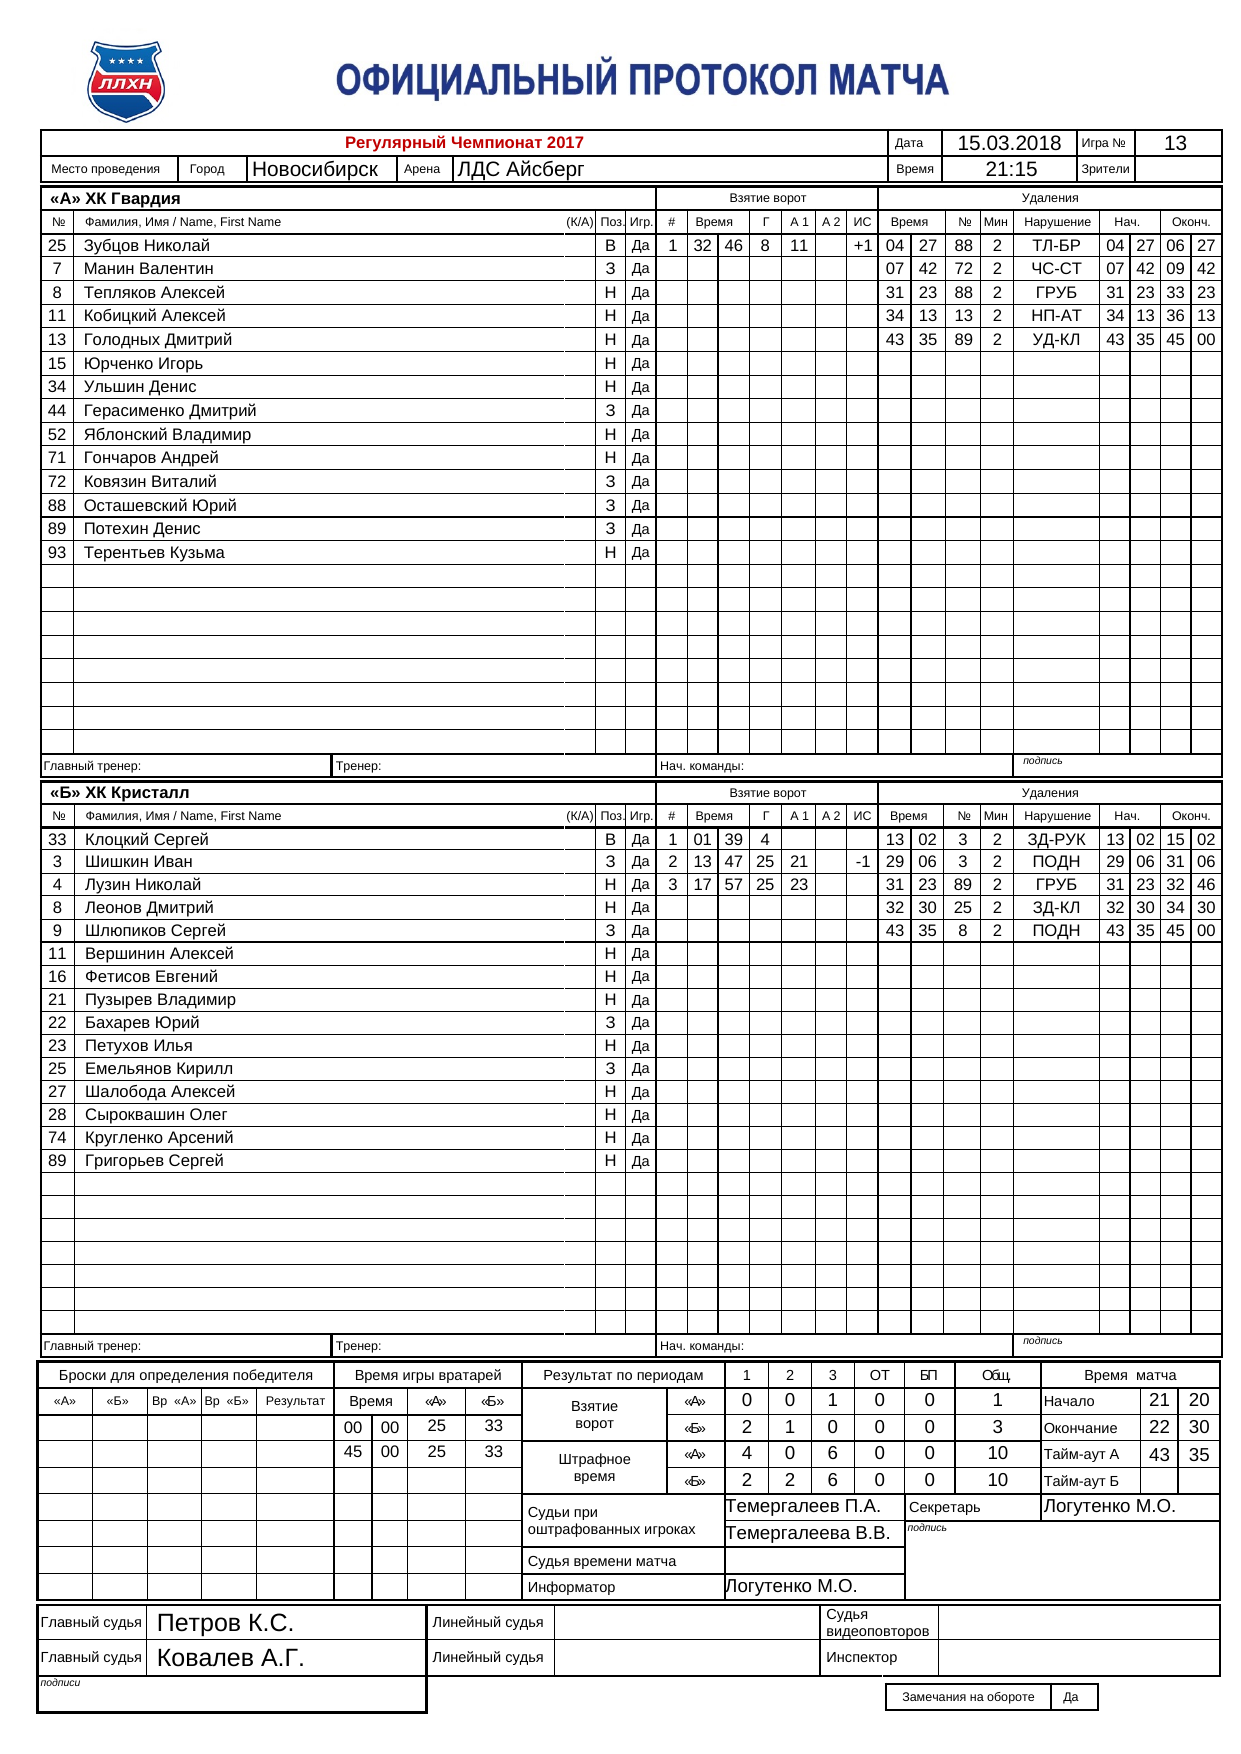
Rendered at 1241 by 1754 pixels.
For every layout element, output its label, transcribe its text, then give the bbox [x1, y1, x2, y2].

table_cell [565, 446, 595, 469]
table_cell [944, 1058, 980, 1079]
table_cell [1131, 541, 1160, 564]
table_cell [816, 683, 846, 706]
table_cell 1 [657, 235, 687, 256]
table_cell 0 [905, 1442, 954, 1467]
table_cell [750, 920, 781, 941]
table_cell З [596, 518, 625, 540]
table_cell [565, 541, 595, 564]
table_cell [944, 1219, 980, 1241]
table_cell Юрченко Игорь [74, 352, 564, 374]
table_cell [912, 541, 945, 564]
table_cell [688, 541, 717, 564]
table_cell [1100, 966, 1129, 987]
table_cell [912, 636, 945, 658]
table_cell 2 [981, 235, 1013, 256]
table_cell 21 [42, 989, 74, 1011]
table_cell [782, 423, 815, 445]
table_cell Да [626, 943, 655, 964]
table_cell [879, 541, 910, 564]
table_cell [657, 1265, 687, 1287]
table_cell [1100, 565, 1129, 587]
table_cell [74, 683, 564, 706]
table_cell [816, 1150, 846, 1172]
table_cell [1014, 1265, 1099, 1287]
table_cell [782, 1265, 815, 1287]
table_cell [257, 1547, 333, 1573]
table_cell [912, 683, 945, 706]
table_cell [981, 1219, 1013, 1241]
table_cell ИС [847, 211, 877, 233]
table_cell [688, 423, 717, 445]
table_cell 25 [750, 850, 781, 872]
table_cell [626, 683, 655, 706]
table_cell [912, 446, 945, 469]
table_cell 1 [956, 1389, 1040, 1413]
table_cell Начало [1042, 1389, 1140, 1413]
table_cell [782, 612, 815, 634]
table_cell [1161, 943, 1190, 964]
table_cell Поз. [596, 805, 625, 826]
table_cell Петров К.С. [147, 1606, 425, 1639]
table_cell [981, 1288, 1013, 1310]
table_cell [750, 966, 781, 987]
table_cell [847, 1012, 877, 1033]
table_cell [1100, 1081, 1129, 1103]
table_cell [75, 1196, 564, 1218]
table_cell [782, 1127, 815, 1149]
table_cell [912, 707, 945, 729]
table_cell [1100, 1196, 1129, 1218]
table_cell [946, 565, 980, 587]
table_header 1 [726, 1363, 768, 1387]
table_cell [750, 352, 781, 374]
table_cell [847, 1104, 877, 1126]
table_cell [879, 1081, 910, 1103]
table_cell [565, 1081, 595, 1103]
table_cell Город [179, 157, 246, 181]
table_cell 46 [719, 235, 749, 256]
table_cell [626, 1265, 655, 1287]
table_cell [1014, 989, 1099, 1011]
table_cell [74, 659, 564, 682]
table_cell [1192, 1035, 1221, 1057]
table_cell [657, 494, 687, 516]
table_cell [782, 1311, 815, 1333]
table_cell [847, 446, 877, 469]
table_cell [719, 683, 749, 706]
table_cell [42, 1196, 74, 1218]
table_cell [42, 730, 73, 753]
table_cell [688, 1058, 717, 1079]
table_cell [879, 399, 910, 422]
table_cell [1161, 1035, 1190, 1057]
table_cell [1014, 1058, 1099, 1079]
table_cell 27 [1192, 235, 1221, 256]
table_cell [1161, 446, 1190, 469]
table_cell [688, 1012, 717, 1033]
table_cell [816, 612, 846, 634]
table_cell [565, 1173, 595, 1195]
table_cell [1131, 518, 1160, 540]
table_cell [912, 1288, 943, 1310]
table_cell [688, 659, 717, 682]
table_cell [1014, 636, 1099, 658]
table_cell [202, 1441, 256, 1467]
table_cell [816, 1219, 846, 1241]
table_cell [1161, 588, 1190, 611]
table_cell 3 [956, 1415, 1040, 1440]
table_cell [1100, 1265, 1129, 1287]
table_cell [719, 352, 749, 374]
table_cell 11 [42, 943, 74, 964]
table_cell Время [879, 211, 945, 233]
table_cell [847, 707, 877, 729]
table_cell Время [688, 805, 749, 826]
table_cell [1131, 1150, 1160, 1172]
table_cell [688, 305, 717, 327]
table_header Броски для определения победителя [39, 1363, 333, 1387]
table_cell [750, 612, 781, 634]
table_cell Окончание [1042, 1415, 1140, 1440]
table_cell [1100, 659, 1129, 682]
table_cell Гончаров Андрей [74, 446, 564, 469]
table_cell подпись [906, 1522, 1219, 1599]
table_cell [657, 1035, 687, 1057]
table_cell [782, 470, 815, 493]
table_cell [816, 943, 846, 964]
table_cell [1161, 494, 1190, 516]
table_cell [1131, 446, 1160, 469]
table_cell 07 [1100, 257, 1129, 280]
table_cell [688, 612, 717, 634]
table_cell [565, 470, 595, 493]
table_cell [657, 1311, 687, 1333]
table_cell [719, 328, 749, 351]
table_cell [565, 305, 595, 327]
table_cell [1014, 565, 1099, 587]
table_cell [688, 636, 717, 658]
table_cell [1192, 683, 1221, 706]
table_cell [1100, 683, 1129, 706]
table_cell [565, 1150, 595, 1172]
table_cell [782, 683, 815, 706]
table_cell [939, 1640, 1219, 1675]
table_cell [946, 518, 980, 540]
table_cell [39, 1416, 92, 1440]
table_cell [93, 1521, 147, 1546]
table_cell [879, 659, 910, 682]
table_cell Линейный судья [428, 1640, 554, 1675]
table_cell [816, 518, 846, 540]
table_cell [912, 470, 945, 493]
table_cell З [596, 399, 625, 422]
table_cell Клоцкий Сергей [75, 829, 564, 849]
table_cell [565, 989, 595, 1011]
table_cell [816, 850, 846, 872]
table_cell [688, 1081, 717, 1103]
table_cell [626, 1196, 655, 1218]
table_cell [688, 1288, 717, 1310]
table_header 3 [812, 1363, 854, 1387]
table_cell Фамилия, Имя / Name, First Name [75, 805, 565, 826]
table_cell [42, 565, 73, 587]
table_cell Нач. команды: [657, 755, 1012, 776]
table_cell ЛДС Айсберг [454, 157, 887, 181]
table_cell [719, 1035, 749, 1057]
table_cell [879, 730, 910, 753]
table_cell З [596, 920, 625, 941]
table_cell ЗД-КЛ [1014, 896, 1099, 918]
table_cell [847, 1288, 877, 1310]
table_cell [782, 1058, 815, 1079]
table_cell [1100, 707, 1129, 729]
table_cell Нарушение [1014, 211, 1099, 233]
table_cell [719, 494, 749, 516]
table_cell [688, 989, 717, 1011]
table_cell [688, 1219, 717, 1241]
table_cell [816, 376, 846, 398]
table_cell [565, 1058, 595, 1079]
table_header Результат по периодам [523, 1363, 724, 1387]
table_cell [1161, 1012, 1190, 1033]
table_cell Зубцов Николай [74, 235, 564, 256]
table_cell [1161, 707, 1190, 729]
table_cell [719, 565, 749, 587]
table_cell [816, 730, 846, 753]
table_cell # [657, 805, 687, 826]
table_cell [782, 588, 815, 611]
table_cell [1161, 636, 1190, 658]
table_cell [912, 1196, 943, 1218]
table_cell 2 [981, 305, 1013, 327]
table_cell [912, 423, 945, 445]
table_cell Н [596, 1127, 625, 1149]
table_cell [981, 399, 1013, 422]
table_cell З [596, 850, 625, 872]
table_cell [782, 989, 815, 1011]
table_cell [373, 1468, 407, 1493]
table_cell [42, 1265, 74, 1287]
table_cell Да [626, 1012, 655, 1033]
table_cell 52 [42, 423, 73, 445]
table_cell Место проведения [42, 157, 177, 181]
table_cell [1192, 376, 1221, 398]
table_header Взятие ворот [657, 188, 877, 209]
table_cell [879, 707, 910, 729]
table_cell «А» [668, 1389, 724, 1413]
table_cell [879, 376, 910, 398]
table_cell 31 [879, 874, 910, 895]
table_cell [657, 1058, 687, 1079]
table_cell [782, 352, 815, 374]
table_cell [93, 1416, 147, 1440]
table_cell Штрафное время [523, 1442, 666, 1493]
table_cell [946, 707, 980, 729]
table_cell Нарушение [1014, 805, 1099, 826]
table_cell [1161, 612, 1190, 634]
table_cell [981, 1081, 1013, 1103]
table_cell Поз. [596, 211, 625, 233]
table_cell [688, 470, 717, 493]
table_cell [1100, 1035, 1129, 1057]
table_cell 4 [750, 829, 781, 849]
table_header ОТ [855, 1363, 904, 1387]
table_cell [688, 1127, 717, 1149]
table_cell А 2 [816, 211, 846, 233]
table_cell [750, 1219, 781, 1241]
table_cell [782, 1012, 815, 1033]
table_cell 88 [946, 281, 980, 303]
table_cell [719, 1058, 749, 1079]
table_cell [1131, 1173, 1160, 1195]
table_cell [565, 659, 595, 682]
table_cell Тренер: [333, 755, 655, 776]
table_cell [879, 1035, 910, 1057]
table_cell Мин [981, 805, 1013, 826]
table_cell 35 [912, 920, 943, 941]
table_cell [657, 1219, 687, 1241]
table_cell [428, 1677, 882, 1711]
table_cell [847, 518, 877, 540]
table_cell Тепляков Алексей [74, 281, 564, 303]
table_cell [1192, 730, 1221, 753]
table_cell [688, 920, 717, 941]
table_cell 72 [946, 257, 980, 280]
table_cell [1192, 1150, 1221, 1172]
table_cell ГРУБ [1014, 281, 1099, 303]
table_cell (К/А) [565, 805, 595, 826]
table_cell [657, 470, 687, 493]
table_cell [939, 1606, 1219, 1639]
table_cell [912, 376, 945, 398]
table_cell 2 [981, 328, 1013, 351]
table_cell [373, 1521, 407, 1546]
table_cell 13 [912, 305, 945, 327]
table_cell [565, 1265, 595, 1287]
table_cell 06 [1192, 850, 1221, 872]
table_cell [944, 989, 980, 1011]
table_cell Бахарев Юрий [75, 1012, 564, 1033]
table_cell [42, 612, 73, 634]
table_cell Н [596, 305, 625, 327]
table_cell 8 [944, 920, 980, 941]
table_cell Да [626, 281, 655, 303]
table_cell [1014, 612, 1099, 634]
table_cell [1161, 989, 1190, 1011]
table_cell 32 [688, 235, 717, 256]
table_cell [944, 966, 980, 987]
table_cell [657, 281, 687, 303]
table_cell [657, 1081, 687, 1103]
table_cell 27 [1131, 235, 1160, 256]
table_cell [719, 518, 749, 540]
table_cell Секретарь [906, 1495, 1040, 1520]
table_cell [912, 1104, 943, 1126]
table_cell Фетисов Евгений [75, 966, 564, 987]
table_cell 21 [782, 850, 815, 872]
table_cell 00 [335, 1416, 371, 1440]
table_cell [719, 707, 749, 729]
table_cell [688, 399, 717, 422]
table_cell 15 [42, 352, 73, 374]
table_cell [148, 1547, 201, 1573]
table_cell 47 [719, 850, 749, 872]
table_cell [93, 1468, 147, 1493]
table_cell [816, 565, 846, 587]
table_cell [1131, 1012, 1160, 1033]
table_cell [1014, 943, 1099, 964]
table_cell [688, 896, 717, 918]
table_cell Терентьев Кузьма [74, 541, 564, 564]
table_cell [373, 1494, 407, 1520]
table_cell Да [626, 305, 655, 327]
table_cell Н [596, 376, 625, 398]
table_cell [946, 494, 980, 516]
table_cell 88 [42, 494, 73, 516]
table_cell -1 [847, 850, 877, 872]
table_cell [1192, 659, 1221, 682]
table_cell [879, 1104, 910, 1126]
table_cell [879, 588, 910, 611]
table_cell [688, 257, 717, 280]
table_cell 13 [879, 829, 910, 849]
table_cell [565, 850, 595, 872]
table_cell [1131, 1035, 1160, 1057]
table_cell Да [626, 518, 655, 540]
table_cell 02 [1192, 829, 1221, 849]
table_cell 21 [1141, 1389, 1177, 1413]
table_cell 22 [1141, 1415, 1177, 1440]
table_cell 88 [946, 235, 980, 256]
table_cell [148, 1416, 201, 1440]
table_cell [719, 966, 749, 987]
table_cell [719, 1081, 749, 1103]
table_cell [879, 683, 910, 706]
table_cell [816, 1058, 846, 1079]
table_cell [39, 1494, 92, 1520]
table_cell [1192, 399, 1221, 422]
table_cell [466, 1468, 521, 1493]
table_cell [596, 707, 625, 729]
table_cell [1192, 636, 1221, 658]
table_cell [847, 470, 877, 493]
table_cell Н [596, 1081, 625, 1103]
table_cell [1161, 683, 1190, 706]
table_cell [816, 257, 846, 280]
table_cell Логутенко М.О. [1042, 1495, 1219, 1520]
table_cell [657, 1127, 687, 1149]
table_cell [1100, 1150, 1129, 1172]
table_cell [565, 1242, 595, 1264]
table_cell [981, 1196, 1013, 1218]
table_cell 06 [1161, 235, 1190, 256]
table_cell [883, 1677, 1220, 1681]
table_cell 25 [42, 235, 73, 256]
table_cell [782, 730, 815, 753]
table_cell [596, 1265, 625, 1287]
table_cell [42, 683, 73, 706]
table_cell 23 [1192, 281, 1221, 303]
table_cell 0 [812, 1415, 854, 1440]
table_cell Оконч. [1161, 805, 1221, 826]
table_cell [1099, 1682, 1220, 1711]
table_cell Ульшин Денис [74, 376, 564, 398]
table_cell [750, 943, 781, 964]
table_cell [1014, 707, 1099, 729]
table_cell 23 [42, 1035, 74, 1057]
table_cell [1100, 636, 1129, 658]
table_cell [750, 565, 781, 587]
table_cell Главный тренер: [42, 755, 330, 776]
table_cell Да [626, 829, 655, 849]
table_cell [750, 1173, 781, 1195]
table_cell [847, 683, 877, 706]
table_header «Б» ХК Кристалл [42, 783, 655, 803]
table_cell [565, 874, 595, 895]
table_cell Время [889, 157, 941, 181]
table_cell [657, 943, 687, 964]
table_cell Н [596, 328, 625, 351]
table_cell [1192, 352, 1221, 374]
table_cell 8 [750, 235, 781, 256]
table_cell 13 [1131, 305, 1160, 327]
table_cell 89 [946, 328, 980, 351]
table_cell [1014, 1242, 1099, 1264]
table_cell [879, 1196, 910, 1218]
table_cell Да [626, 446, 655, 469]
table_cell [39, 1521, 92, 1546]
table_cell [981, 1173, 1013, 1195]
table_cell [1014, 1150, 1099, 1172]
table_cell [847, 989, 877, 1011]
table_cell Да [626, 470, 655, 493]
table_cell Вершинин Алексей [75, 943, 564, 964]
table_cell [912, 1035, 943, 1057]
table_cell [1131, 989, 1160, 1011]
table_cell [847, 829, 877, 849]
table_cell [1161, 1265, 1190, 1287]
table_cell [1161, 352, 1190, 374]
table_cell [466, 1547, 521, 1573]
table_cell [719, 1311, 749, 1333]
table_cell Да [626, 1081, 655, 1103]
table_cell [750, 470, 781, 493]
table_cell 16 [42, 966, 74, 987]
table_cell Да [626, 423, 655, 445]
table_cell Леонов Дмитрий [75, 896, 564, 918]
table_cell [1014, 1173, 1099, 1195]
table_cell [42, 1219, 74, 1241]
table_cell Да [626, 541, 655, 564]
table_cell № [42, 805, 74, 826]
table_cell 22 [42, 1012, 74, 1033]
table_cell 57 [719, 874, 749, 895]
table_cell [719, 257, 749, 280]
table_cell [944, 1081, 980, 1103]
table_cell 13 [688, 850, 717, 872]
table_cell [93, 1441, 147, 1467]
table_cell [719, 730, 749, 753]
table_cell [1100, 588, 1129, 611]
table_cell [466, 1574, 521, 1599]
table_cell [946, 541, 980, 564]
table_cell [719, 399, 749, 422]
table_cell [1192, 588, 1221, 611]
table_cell [75, 1242, 564, 1264]
table_cell [202, 1547, 256, 1573]
table_cell Нач. [1100, 211, 1160, 233]
table_cell [981, 966, 1013, 987]
table_cell [847, 896, 877, 918]
table_cell [719, 920, 749, 941]
table_cell 00 [373, 1416, 407, 1440]
table_cell [335, 1547, 371, 1573]
table_cell [1014, 446, 1099, 469]
table_cell [596, 636, 625, 658]
table_cell [782, 541, 815, 564]
table_cell [1014, 683, 1099, 706]
table_cell [335, 1521, 371, 1546]
table_cell [555, 1606, 819, 1639]
table_cell [847, 1081, 877, 1103]
table_cell [626, 1219, 655, 1241]
table_cell [750, 659, 781, 682]
table_cell [657, 1012, 687, 1033]
table_cell [657, 1173, 687, 1195]
table_cell [912, 399, 945, 422]
table_cell [657, 376, 687, 398]
table_cell [657, 1242, 687, 1264]
table_cell Манин Валентин [74, 257, 564, 280]
table_cell 35 [1179, 1441, 1219, 1467]
picture [5, 28, 1179, 129]
table_cell [1100, 399, 1129, 422]
table_cell [1161, 518, 1190, 540]
table_cell Г [750, 211, 781, 233]
table_cell [1100, 1104, 1129, 1126]
table_header Удаления [879, 783, 1221, 803]
table_cell Н [596, 1035, 625, 1057]
table_cell [944, 1012, 980, 1033]
table_cell [981, 1058, 1013, 1079]
table_cell [565, 281, 595, 303]
table_cell [719, 305, 749, 327]
table_cell [596, 683, 625, 706]
table_cell [750, 1035, 781, 1057]
table_cell [879, 1288, 910, 1310]
table_cell 30 [1179, 1415, 1219, 1440]
table_cell [1100, 352, 1129, 374]
table_cell [1014, 399, 1099, 422]
table_cell [1161, 1288, 1190, 1310]
table_cell 0 [905, 1415, 954, 1440]
table_cell [719, 1012, 749, 1033]
table_cell [657, 565, 687, 587]
table_cell 2 [726, 1468, 768, 1493]
table_cell 43 [1141, 1441, 1177, 1467]
table_cell [657, 730, 687, 753]
table_cell [1161, 1150, 1190, 1172]
table_cell Кругленко Арсений [75, 1127, 564, 1149]
table_cell [565, 257, 595, 280]
table_cell 30 [1131, 896, 1160, 918]
table_cell [981, 659, 1013, 682]
table_cell 45 [1161, 920, 1190, 941]
table_cell [657, 612, 687, 634]
table_cell [1192, 989, 1221, 1011]
table_cell [565, 896, 595, 918]
table_cell [1161, 1311, 1190, 1333]
table_cell 3 [944, 850, 980, 872]
table_cell НП-АТ [1014, 305, 1099, 327]
table_cell [847, 966, 877, 987]
table_cell [750, 423, 781, 445]
table_cell 13 [42, 328, 73, 351]
table_cell 29 [879, 850, 910, 872]
table_cell [1131, 1242, 1160, 1264]
table_cell [816, 588, 846, 611]
table_cell [847, 1219, 877, 1241]
table_cell [1014, 541, 1099, 564]
table_cell [946, 376, 980, 398]
table_cell [257, 1468, 333, 1493]
table_cell [879, 1012, 910, 1033]
table_header 2 [769, 1363, 811, 1387]
table_cell Время [688, 211, 749, 233]
table_cell [816, 707, 846, 729]
table_cell [1192, 423, 1221, 445]
table_cell [565, 612, 595, 634]
table_cell 89 [944, 874, 980, 895]
table_cell 74 [42, 1127, 74, 1149]
table_cell 34 [1100, 305, 1129, 327]
table_cell [1131, 1219, 1160, 1241]
table_cell [688, 565, 717, 587]
table_cell 2 [981, 874, 1013, 895]
table_cell Н [596, 446, 625, 469]
table_cell [1161, 423, 1190, 445]
table_cell Судья времени матча [523, 1548, 724, 1573]
table_cell [816, 966, 846, 987]
table_cell [1161, 730, 1190, 753]
table_cell 6 [812, 1468, 854, 1493]
table_cell [944, 1173, 980, 1195]
table_cell [1161, 1196, 1190, 1218]
table_cell [657, 446, 687, 469]
table_cell [688, 943, 717, 964]
table_cell [1131, 683, 1160, 706]
table_cell Главный судья [39, 1606, 146, 1639]
table_cell 8 [42, 281, 73, 303]
table_cell [1014, 494, 1099, 516]
table_cell [719, 541, 749, 564]
table_cell [946, 588, 980, 611]
table_cell [75, 1311, 564, 1333]
table_cell [1100, 1012, 1129, 1033]
table_cell [719, 1173, 749, 1195]
table_cell [688, 966, 717, 987]
table_cell [565, 636, 595, 658]
table_cell [782, 376, 815, 398]
table_cell [912, 966, 943, 987]
table_cell Н [596, 1150, 625, 1172]
table_cell 39 [719, 829, 749, 849]
table_cell Тайм-аут А [1042, 1441, 1140, 1467]
table_cell [719, 612, 749, 634]
table_cell 1 [812, 1389, 854, 1413]
table_cell [1192, 1219, 1221, 1241]
table_cell [596, 730, 625, 753]
table_cell 30 [1192, 896, 1221, 918]
table_cell Оконч. [1161, 211, 1221, 233]
table_cell 31 [879, 281, 910, 303]
table_cell [944, 1196, 980, 1218]
table_cell [946, 399, 980, 422]
table_cell [816, 1265, 846, 1287]
table_cell [565, 518, 595, 540]
table_header Дата [889, 131, 941, 155]
table_cell [257, 1574, 333, 1599]
table_cell # [657, 211, 687, 233]
table_cell [879, 1127, 910, 1149]
table_cell 35 [1131, 328, 1160, 351]
table_cell [1179, 1468, 1219, 1493]
table_cell [565, 1104, 595, 1126]
table_cell [1014, 1035, 1099, 1057]
table_cell [626, 707, 655, 729]
table_cell Инспектор [821, 1640, 938, 1675]
table_cell подпись [1014, 755, 1221, 776]
table_cell [688, 707, 717, 729]
table_cell [750, 494, 781, 516]
table_cell 33 [1161, 281, 1190, 303]
table_cell [816, 235, 846, 256]
table_cell [816, 541, 846, 564]
table_cell [1014, 730, 1099, 753]
table_cell [1192, 565, 1221, 587]
table_cell [1161, 1127, 1190, 1149]
table_cell Н [596, 423, 625, 445]
table_header Общ. [956, 1363, 1040, 1387]
table_cell 02 [912, 829, 943, 849]
table_cell [879, 966, 910, 987]
table_cell [782, 257, 815, 280]
table_cell [847, 257, 877, 280]
table_cell 21:15 [943, 157, 1076, 181]
table_cell 20 [1179, 1389, 1219, 1413]
table_cell [1100, 730, 1129, 753]
table_cell [1014, 1196, 1099, 1218]
table_cell [981, 470, 1013, 493]
table_cell [782, 1196, 815, 1218]
table_cell [1100, 1219, 1129, 1241]
table_cell А 1 [782, 211, 815, 233]
table_cell [912, 565, 945, 587]
table_cell 23 [782, 874, 815, 895]
table_cell [816, 1173, 846, 1195]
table_cell Ковязин Виталий [74, 470, 564, 493]
table_cell 25 [408, 1441, 465, 1467]
table_cell [750, 989, 781, 1011]
table_cell 36 [1161, 305, 1190, 327]
table_cell [879, 518, 910, 540]
table_cell [148, 1441, 201, 1467]
table_cell [39, 1441, 92, 1467]
table_cell «Б » [466, 1389, 521, 1413]
table_cell [1161, 541, 1190, 564]
table_cell 2 [657, 850, 687, 872]
table_cell [1192, 541, 1221, 564]
table_cell [148, 1494, 201, 1520]
table_cell 13 [1100, 829, 1129, 849]
table_cell Тренер: [333, 1335, 655, 1356]
table_cell Н [596, 352, 625, 374]
table_cell [719, 1196, 749, 1218]
table_cell [1131, 707, 1160, 729]
table_cell [657, 683, 687, 706]
table_cell [257, 1494, 333, 1520]
table_cell [847, 494, 877, 516]
table_cell [1192, 1012, 1221, 1033]
table_cell Да [626, 1058, 655, 1079]
table_cell 23 [912, 874, 943, 895]
table_cell [847, 541, 877, 564]
table_cell [1131, 636, 1160, 658]
table_cell [816, 989, 846, 1011]
table_cell 23 [912, 281, 945, 303]
table_cell [42, 1311, 74, 1333]
table_cell [1131, 1104, 1160, 1126]
table_cell 1 [769, 1415, 811, 1440]
table_cell 0 [855, 1389, 904, 1413]
table_cell 34 [1161, 896, 1190, 918]
table_cell [1131, 565, 1160, 587]
table_cell [1131, 470, 1160, 493]
table_cell [657, 328, 687, 351]
table_cell [816, 446, 846, 469]
table_cell Линейный судья [428, 1606, 554, 1639]
table_cell 25 [42, 1058, 74, 1079]
table_cell Шлюпиков Сергей [75, 920, 564, 941]
table_cell [688, 1150, 717, 1172]
table_cell Да [626, 235, 655, 256]
table_cell Информатор [523, 1575, 724, 1599]
table_cell [257, 1521, 333, 1546]
table_cell 31 [1161, 850, 1190, 872]
table_cell [912, 352, 945, 374]
table_cell [565, 730, 595, 753]
table_cell Темергалеев П.А. [726, 1495, 904, 1520]
table_cell [847, 328, 877, 351]
table_cell [782, 896, 815, 918]
table_cell [565, 235, 595, 256]
table_cell [981, 565, 1013, 587]
table_cell [1131, 659, 1160, 682]
table_cell [944, 1288, 980, 1310]
table_cell [981, 943, 1013, 964]
table_cell [596, 588, 625, 611]
table_cell [750, 305, 781, 327]
table_cell 31 [1100, 281, 1129, 303]
table_cell [1100, 518, 1129, 540]
table_cell [1014, 659, 1099, 682]
table_cell [1192, 1081, 1221, 1103]
table_cell [847, 943, 877, 964]
table_cell [816, 352, 846, 374]
table_cell [1192, 494, 1221, 516]
table_cell Н [596, 989, 625, 1011]
table_cell [782, 1035, 815, 1057]
table_cell 89 [42, 518, 73, 540]
table_header Удаления [879, 188, 1221, 209]
table_cell [42, 588, 73, 611]
table_cell ЗД-РУК [1014, 829, 1099, 849]
table_cell [688, 328, 717, 351]
table_cell [750, 376, 781, 398]
table_header Время игры вратарей [335, 1363, 521, 1387]
table_cell 11 [42, 305, 73, 327]
table_cell [944, 943, 980, 964]
table_cell Яблонский Владимир [74, 423, 564, 445]
table_cell [688, 1265, 717, 1287]
table_cell [782, 943, 815, 964]
table_cell [847, 1173, 877, 1195]
table_cell [42, 636, 73, 658]
table_cell [879, 1265, 910, 1287]
table_cell [1014, 1219, 1099, 1241]
table_cell [565, 1219, 595, 1241]
table_cell [719, 1242, 749, 1264]
table_cell Нач. [1100, 805, 1160, 826]
table_cell [1161, 1242, 1190, 1264]
table_cell Новосибирск [248, 157, 396, 181]
table_cell [946, 636, 980, 658]
table_cell [688, 352, 717, 374]
table_cell [565, 1035, 595, 1057]
table_cell [1014, 1288, 1099, 1310]
table_cell [1131, 612, 1160, 634]
table_cell «Б» [668, 1415, 724, 1440]
table_cell ПОДН [1014, 850, 1099, 872]
table_cell 02 [1131, 829, 1160, 849]
table_cell [981, 446, 1013, 469]
table_cell [42, 707, 73, 729]
table_cell Да [626, 1104, 655, 1126]
table_cell [565, 1127, 595, 1149]
table_cell [912, 1219, 943, 1241]
table_cell [981, 376, 1013, 398]
table_cell [1014, 376, 1099, 398]
table_cell [981, 494, 1013, 516]
table_cell [1131, 1081, 1160, 1103]
table_cell [257, 1441, 333, 1467]
table_cell [202, 1468, 256, 1493]
table_cell [688, 1242, 717, 1264]
table_cell [946, 470, 980, 493]
table_cell [626, 1242, 655, 1264]
table_cell [1100, 1288, 1129, 1310]
table_cell «Б» [668, 1468, 724, 1493]
table_cell [1192, 966, 1221, 987]
table_cell [1131, 399, 1160, 422]
table_cell [847, 423, 877, 445]
table_cell Герасименко Дмитрий [74, 399, 564, 422]
table_cell [565, 920, 595, 941]
table_cell [1161, 1219, 1190, 1241]
table_cell 2 [981, 850, 1013, 872]
table_cell Результат [257, 1389, 333, 1413]
table_cell 23 [1131, 874, 1160, 895]
table_cell [74, 565, 564, 587]
table_cell Шалобода Алексей [75, 1081, 564, 1103]
table_cell [657, 257, 687, 280]
table_cell [1100, 1127, 1129, 1149]
table_cell [912, 659, 945, 682]
table_cell 43 [1100, 920, 1129, 941]
table_cell [148, 1574, 201, 1599]
table_cell [816, 896, 846, 918]
table_cell [1100, 376, 1129, 398]
table_cell [1100, 423, 1129, 445]
table_header БП [905, 1363, 954, 1387]
table_cell [626, 565, 655, 587]
table_cell [879, 636, 910, 658]
table_header «А» ХК Гвардия [42, 188, 655, 209]
table_cell 07 [879, 257, 910, 280]
table_cell Главный тренер: [42, 1335, 330, 1356]
table_cell [847, 305, 877, 327]
table_cell 32 [1100, 896, 1129, 918]
table_cell [847, 281, 877, 303]
table_cell 25 [408, 1416, 465, 1440]
table_cell [782, 707, 815, 729]
table_cell [750, 1127, 781, 1149]
table_cell [782, 1219, 815, 1241]
table_cell [1131, 1265, 1160, 1287]
table_cell 10 [956, 1468, 1040, 1493]
table_cell Да [626, 896, 655, 918]
table_cell Да [626, 989, 655, 1011]
table_cell 25 [750, 874, 781, 895]
table_cell 2 [981, 896, 1013, 918]
table_cell 33 [42, 829, 74, 849]
table_cell [565, 352, 595, 374]
table_cell Да [626, 328, 655, 351]
table_cell [816, 1035, 846, 1057]
table_cell [39, 1468, 92, 1493]
table_cell [981, 352, 1013, 374]
table_cell 0 [769, 1442, 811, 1467]
table_cell [626, 730, 655, 753]
table_cell [1161, 1081, 1190, 1103]
table_cell [879, 1219, 910, 1241]
table_cell [626, 588, 655, 611]
table_cell Нач. команды: [657, 1335, 1012, 1356]
table_cell [816, 1127, 846, 1149]
table_cell [981, 1265, 1013, 1287]
table_cell 45 [1161, 328, 1190, 351]
table_cell 35 [912, 328, 945, 351]
table_cell [1100, 1058, 1129, 1079]
table_cell [657, 920, 687, 941]
table_cell [750, 588, 781, 611]
table_cell 28 [42, 1104, 74, 1126]
table_cell 44 [42, 399, 73, 422]
table_cell 09 [1161, 257, 1190, 280]
table_cell [946, 446, 980, 469]
table_cell [1100, 989, 1129, 1011]
table_cell Судья видеоповторов [821, 1606, 938, 1639]
table_cell [1192, 518, 1221, 540]
table_cell 0 [769, 1389, 811, 1413]
table_cell Да [626, 1127, 655, 1149]
table_cell [596, 1242, 625, 1264]
table_cell 15 [1161, 829, 1190, 849]
table_cell [719, 446, 749, 469]
table_cell [688, 1104, 717, 1126]
table_cell [1100, 541, 1129, 564]
table_cell Взятие ворот [523, 1389, 666, 1440]
table_cell [750, 399, 781, 422]
table_cell [596, 612, 625, 634]
table_cell [74, 612, 564, 634]
table_cell [565, 707, 595, 729]
table_cell [719, 281, 749, 303]
table_cell [408, 1521, 465, 1546]
table_cell [719, 470, 749, 493]
table_cell [816, 470, 846, 493]
table_cell 3 [657, 874, 687, 895]
table_cell ЧС-СТ [1014, 257, 1099, 280]
table_cell [981, 518, 1013, 540]
table_cell [944, 1127, 980, 1149]
table_cell [750, 896, 781, 918]
table_cell Н [596, 966, 625, 987]
table_cell Мин [981, 211, 1013, 233]
table_cell [1100, 1173, 1129, 1195]
table_cell [335, 1574, 371, 1599]
table_cell «А» [408, 1389, 465, 1413]
table_cell 06 [1131, 850, 1160, 872]
table_cell [750, 1242, 781, 1264]
table_cell [750, 1150, 781, 1172]
table_cell Время [879, 805, 943, 826]
table_cell [565, 1288, 595, 1310]
table_cell Да [626, 494, 655, 516]
table_cell Н [596, 874, 625, 895]
table_cell [688, 730, 717, 753]
table_cell Игр. [626, 211, 655, 233]
table_cell Да [626, 399, 655, 422]
table_cell А 1 [782, 805, 815, 826]
table_cell [202, 1494, 256, 1520]
table_cell 3 [42, 850, 74, 872]
table_cell [981, 1104, 1013, 1126]
table_cell [912, 612, 945, 634]
table_cell 43 [1100, 328, 1129, 351]
table_cell [408, 1574, 465, 1599]
table_cell Н [596, 281, 625, 303]
table_cell [944, 1104, 980, 1126]
table_cell [1131, 1127, 1160, 1149]
table_cell [981, 1127, 1013, 1149]
table_cell [946, 612, 980, 634]
table_cell З [596, 494, 625, 516]
table_header Регулярный Чемпионат 2017 [42, 131, 887, 155]
table_cell 33 [466, 1441, 521, 1467]
table_cell Шишкин Иван [75, 850, 564, 872]
table_cell [74, 730, 564, 753]
table_cell Да [626, 966, 655, 987]
table_cell [981, 1012, 1013, 1033]
table_cell [565, 1196, 595, 1218]
table_cell Зрители [1078, 157, 1134, 181]
table_cell [847, 352, 877, 374]
table_cell [1161, 966, 1190, 987]
table_cell [816, 636, 846, 658]
table_cell [596, 565, 625, 587]
table_cell 32 [879, 896, 910, 918]
table_cell [1131, 966, 1160, 987]
table_cell 4 [42, 874, 74, 895]
table_cell [879, 494, 910, 516]
table_cell [750, 730, 781, 753]
table_cell [912, 1081, 943, 1103]
table_cell подписи [39, 1677, 425, 1711]
table_cell В [596, 829, 625, 849]
table_cell [847, 1242, 877, 1264]
table_cell Темергалеева В.В. [726, 1521, 904, 1546]
table_cell 04 [879, 235, 910, 256]
table_cell [1192, 1242, 1221, 1264]
table_cell [750, 707, 781, 729]
table_cell [1014, 1104, 1099, 1126]
table_cell [981, 1035, 1013, 1057]
table_cell 27 [42, 1081, 74, 1103]
table_cell [946, 683, 980, 706]
table_cell [816, 1311, 846, 1333]
table_cell [148, 1468, 201, 1493]
table_cell [565, 565, 595, 587]
table_cell [726, 1548, 904, 1573]
table_cell [750, 281, 781, 303]
table_cell Да [626, 1035, 655, 1057]
table_cell [981, 707, 1013, 729]
table_cell [626, 1288, 655, 1310]
table_cell [688, 1035, 717, 1057]
table_cell [816, 399, 846, 422]
table_header Игра № [1078, 131, 1134, 155]
table_cell [596, 1219, 625, 1241]
table_cell 3 [944, 829, 980, 849]
table_header Замечания на обороте [887, 1685, 1050, 1709]
table_cell [657, 399, 687, 422]
table_cell [782, 659, 815, 682]
table_cell 2 [726, 1415, 768, 1440]
table_cell (К/А) [565, 211, 595, 233]
table_cell [847, 1265, 877, 1287]
table_cell [1161, 376, 1190, 398]
table_cell Сыроквашин Олег [75, 1104, 564, 1126]
table_cell 06 [912, 850, 943, 872]
table_cell Н [596, 896, 625, 918]
table_cell [148, 1521, 201, 1546]
table_cell [847, 612, 877, 634]
table_cell 04 [1100, 235, 1129, 256]
table_cell [879, 989, 910, 1011]
table_cell [782, 446, 815, 469]
table_cell Да [626, 920, 655, 941]
table_cell З [596, 1012, 625, 1033]
table_cell [912, 1058, 943, 1079]
table_cell [1131, 494, 1160, 516]
table_cell [565, 588, 595, 611]
table_cell [565, 683, 595, 706]
table_cell 35 [1131, 920, 1160, 941]
table_cell [782, 829, 815, 849]
table_cell [782, 305, 815, 327]
table_cell 8 [42, 896, 74, 918]
table_cell 42 [1131, 257, 1160, 280]
table_cell [657, 423, 687, 445]
table_cell 72 [42, 470, 73, 493]
table_cell [750, 1288, 781, 1310]
table_cell [657, 1150, 687, 1172]
table_cell Лузин Николай [75, 874, 564, 895]
table_cell [847, 920, 877, 941]
table_cell [750, 446, 781, 469]
table_cell [408, 1494, 465, 1520]
table_cell Осташевский Юрий [74, 494, 564, 516]
table_cell 17 [688, 874, 717, 895]
table_cell [750, 1265, 781, 1287]
table_cell [847, 1196, 877, 1218]
table_cell [879, 1242, 910, 1264]
table_cell Григорьев Сергей [75, 1150, 564, 1172]
table_cell [847, 1035, 877, 1057]
table_cell [912, 588, 945, 611]
table_cell [912, 1173, 943, 1195]
table_cell [719, 1127, 749, 1149]
table_cell Пузырев Владимир [75, 989, 564, 1011]
table_cell 2 [981, 257, 1013, 280]
table_cell Голодных Дмитрий [74, 328, 564, 351]
table_cell [596, 1173, 625, 1195]
table_cell [879, 1311, 910, 1333]
table_cell [42, 1288, 74, 1310]
table_cell [847, 1058, 877, 1079]
table_cell [750, 1012, 781, 1033]
table_cell 30 [912, 896, 943, 918]
table_cell Н [596, 541, 625, 564]
table_cell [912, 1311, 943, 1333]
table_cell [946, 352, 980, 374]
table_cell [626, 612, 655, 634]
table_cell Да [626, 850, 655, 872]
table_cell [944, 1311, 980, 1333]
table_cell [1131, 376, 1160, 398]
table_cell «Б» [93, 1389, 147, 1413]
table_cell 34 [879, 305, 910, 327]
table_cell [847, 565, 877, 587]
table_cell [879, 943, 910, 964]
table_cell [93, 1494, 147, 1520]
table_cell [879, 470, 910, 493]
table_cell [688, 446, 717, 469]
table_cell [719, 1219, 749, 1241]
table_cell [912, 494, 945, 516]
table_cell [1100, 494, 1129, 516]
table_cell [565, 423, 595, 445]
table_cell [1014, 1081, 1099, 1103]
table_cell [782, 1150, 815, 1172]
table_cell [981, 612, 1013, 634]
table_cell Н [596, 943, 625, 964]
table_cell [782, 328, 815, 351]
table_cell [981, 1311, 1013, 1333]
table_cell [657, 305, 687, 327]
table_cell [847, 730, 877, 753]
table_cell [750, 1311, 781, 1333]
table_cell [657, 1288, 687, 1310]
table_cell [1014, 518, 1099, 540]
table_cell Фамилия, Имя / Name, First Name [74, 211, 565, 233]
table_cell [373, 1574, 407, 1599]
table_cell 0 [855, 1468, 904, 1493]
table_cell 27 [912, 235, 945, 256]
table_cell [1014, 470, 1099, 493]
table_cell [657, 518, 687, 540]
table_cell ГРУБ [1014, 874, 1099, 895]
table_cell 29 [1100, 850, 1129, 872]
table_cell [1014, 1012, 1099, 1033]
table_cell [1100, 446, 1129, 469]
table_cell [1192, 707, 1221, 729]
table_cell [912, 1150, 943, 1172]
table_cell [75, 1265, 564, 1287]
table_cell [1131, 423, 1160, 445]
table_cell [981, 1242, 1013, 1264]
table_cell Тайм-аут Б [1042, 1468, 1140, 1493]
table_cell [688, 494, 717, 516]
table_cell [565, 829, 595, 849]
table_cell [93, 1547, 147, 1573]
table_cell подпись [1014, 1335, 1221, 1356]
table_cell [1131, 352, 1160, 374]
table_cell [408, 1547, 465, 1573]
table_cell [719, 423, 749, 445]
table_cell [42, 1173, 74, 1195]
table_cell [565, 376, 595, 398]
table_cell [719, 1265, 749, 1287]
table_cell [847, 1150, 877, 1172]
table_cell [657, 989, 687, 1011]
table_cell З [596, 257, 625, 280]
table_cell [1192, 1265, 1221, 1287]
table_cell Главный судья [39, 1640, 146, 1675]
table_cell [816, 494, 846, 516]
table_cell 2 [769, 1468, 811, 1493]
table_cell [847, 874, 877, 895]
table_cell Да [626, 257, 655, 280]
table_cell 1 [657, 829, 687, 849]
table_cell № [946, 211, 980, 233]
table_cell [847, 399, 877, 422]
table_cell 13 [946, 305, 980, 327]
table_cell [750, 1196, 781, 1218]
table_cell ПОДН [1014, 920, 1099, 941]
table_cell [782, 1242, 815, 1264]
table_cell [688, 281, 717, 303]
table_cell [466, 1521, 521, 1546]
table_cell [1161, 565, 1190, 587]
table_cell [944, 1150, 980, 1172]
table_header 15.03.2018 [943, 131, 1076, 155]
table_cell [565, 966, 595, 987]
table_cell [75, 1288, 564, 1310]
table_cell [42, 1242, 74, 1264]
table_cell [946, 659, 980, 682]
table_cell [879, 1058, 910, 1079]
table_cell 2 [981, 920, 1013, 941]
table_cell В [596, 235, 625, 256]
table_cell [1100, 1311, 1129, 1333]
table_cell ТЛ-БР [1014, 235, 1099, 256]
table_cell [1014, 966, 1099, 987]
table_cell [782, 518, 815, 540]
table_cell [39, 1547, 92, 1573]
table_cell З [596, 1058, 625, 1079]
table_cell [750, 1104, 781, 1126]
table_cell [719, 989, 749, 1011]
table_cell [750, 1081, 781, 1103]
table_cell УД-КЛ [1014, 328, 1099, 351]
table_cell 42 [1192, 257, 1221, 280]
table_cell [912, 1265, 943, 1287]
table_cell [1192, 1127, 1221, 1149]
table_cell [657, 541, 687, 564]
table_cell [847, 659, 877, 682]
table_cell [1161, 470, 1190, 493]
table_cell [39, 1574, 92, 1599]
table_cell [1192, 1288, 1221, 1310]
table_cell [74, 707, 564, 729]
table_cell [335, 1468, 371, 1493]
table_cell [1161, 1173, 1190, 1195]
table_cell 0 [855, 1415, 904, 1440]
table_cell [1131, 943, 1160, 964]
table_cell [847, 1311, 877, 1333]
table_cell [782, 494, 815, 516]
table_cell [1131, 1288, 1160, 1310]
table_cell [750, 636, 781, 658]
table_cell [1192, 1196, 1221, 1218]
table_cell [816, 1012, 846, 1033]
table_cell [879, 612, 910, 634]
table_cell [1100, 1242, 1129, 1264]
table_cell [1192, 1311, 1221, 1333]
table_cell [1100, 943, 1129, 964]
table_cell [912, 943, 943, 964]
table_cell [782, 1081, 815, 1103]
table_cell [1136, 157, 1221, 181]
table_cell [847, 376, 877, 398]
table_cell 0 [905, 1389, 954, 1413]
table_cell [596, 1311, 625, 1333]
table_cell [719, 1288, 749, 1310]
table_cell [912, 730, 945, 753]
table_cell [816, 659, 846, 682]
table_cell З [596, 470, 625, 493]
table_cell «А» [39, 1389, 92, 1413]
table_cell [782, 636, 815, 658]
table_cell [688, 1196, 717, 1218]
table_cell [688, 518, 717, 540]
table_cell [946, 730, 980, 753]
table_cell [657, 1104, 687, 1126]
table_cell [75, 1173, 564, 1195]
table_cell 2 [981, 829, 1013, 849]
table_cell 10 [956, 1442, 1040, 1467]
table_cell [912, 518, 945, 540]
table_cell [782, 1173, 815, 1195]
table_cell [879, 565, 910, 587]
table_cell [688, 588, 717, 611]
table_cell [912, 1127, 943, 1149]
table_cell [981, 730, 1013, 753]
table_cell [816, 1242, 846, 1264]
table_cell [1014, 588, 1099, 611]
table_cell 43 [879, 920, 910, 941]
table_cell [1192, 1104, 1221, 1126]
table_cell [879, 423, 910, 445]
table_cell 33 [466, 1416, 521, 1440]
table_cell [750, 541, 781, 564]
table_cell [879, 446, 910, 469]
table_cell [74, 636, 564, 658]
table_cell Вр «Б» [202, 1389, 256, 1413]
table_cell [981, 683, 1013, 706]
table_cell [782, 966, 815, 987]
table_cell [1014, 352, 1099, 374]
table_cell [1192, 1173, 1221, 1195]
table_cell [555, 1640, 819, 1675]
table_cell 13 [1192, 305, 1221, 327]
table_cell 31 [1100, 874, 1129, 895]
table_cell [657, 659, 687, 682]
table_cell [719, 1104, 749, 1126]
table_cell [847, 588, 877, 611]
table_cell [1161, 659, 1190, 682]
table_cell [202, 1521, 256, 1546]
table_cell 46 [1192, 874, 1221, 895]
table_cell +1 [847, 235, 877, 256]
table_cell [657, 896, 687, 918]
table_cell [782, 565, 815, 587]
table_cell [816, 874, 846, 895]
table_cell 6 [812, 1442, 854, 1467]
table_cell [719, 588, 749, 611]
table_cell 25 [944, 896, 980, 918]
table_cell [847, 636, 877, 658]
table_cell [1192, 470, 1221, 493]
table_cell [657, 352, 687, 374]
table_cell [879, 352, 910, 374]
table_cell [912, 1242, 943, 1264]
table_cell [1100, 612, 1129, 634]
table_cell [879, 1150, 910, 1172]
table_cell [1161, 1104, 1190, 1126]
table_cell [750, 328, 781, 351]
table_cell [719, 636, 749, 658]
table_cell [688, 1311, 717, 1333]
table_cell [688, 376, 717, 398]
table_cell [816, 829, 846, 849]
table_cell [657, 966, 687, 987]
table_cell [1192, 446, 1221, 469]
table_cell [782, 920, 815, 941]
table_cell [750, 518, 781, 540]
table_cell [596, 1288, 625, 1310]
table_cell [202, 1574, 256, 1599]
table_cell [657, 1196, 687, 1218]
table_cell «А» [668, 1442, 724, 1467]
table_cell [750, 1058, 781, 1079]
table_cell [816, 1288, 846, 1310]
table_cell 11 [782, 235, 815, 256]
table_cell [257, 1416, 333, 1440]
table_cell 2 [981, 281, 1013, 303]
table_cell [981, 588, 1013, 611]
table_cell [657, 636, 687, 658]
table_cell Вр «А» [148, 1389, 201, 1413]
table_cell [981, 1150, 1013, 1172]
table_cell [565, 943, 595, 964]
table_cell А 2 [816, 805, 846, 826]
table_cell Логутенко М.О. [726, 1575, 904, 1599]
table_cell [565, 328, 595, 351]
table_cell Судьи при оштрафованных игроках [523, 1495, 724, 1546]
table_cell 0 [855, 1442, 904, 1467]
table_cell [981, 636, 1013, 658]
table_cell [75, 1219, 564, 1241]
table_cell Да [626, 352, 655, 374]
table_cell [879, 1173, 910, 1195]
table_cell [1192, 612, 1221, 634]
table_cell [74, 588, 564, 611]
table_cell [1131, 588, 1160, 611]
table_cell [626, 659, 655, 682]
table_cell ИС [847, 805, 877, 826]
table_cell [816, 1104, 846, 1126]
table_cell Да [626, 874, 655, 895]
table_cell [373, 1547, 407, 1573]
table_cell [626, 1173, 655, 1195]
table_cell [565, 1012, 595, 1033]
table_cell [816, 1196, 846, 1218]
table_cell [596, 1196, 625, 1218]
table_cell [912, 1012, 943, 1033]
table_cell 01 [688, 829, 717, 849]
table_cell [816, 423, 846, 445]
table_cell 00 [1192, 920, 1221, 941]
table_cell [626, 1311, 655, 1333]
table_cell 42 [912, 257, 945, 280]
table_cell [816, 1081, 846, 1103]
table_cell 45 [335, 1441, 371, 1467]
table_cell [946, 423, 980, 445]
table_cell [719, 376, 749, 398]
table_cell Ковалев А.Г. [147, 1640, 425, 1675]
table_cell Емельянов Кирилл [75, 1058, 564, 1079]
table_cell Г [750, 805, 781, 826]
table_cell [1192, 943, 1221, 964]
table_cell [719, 896, 749, 918]
table_cell 0 [905, 1468, 954, 1493]
table_cell [816, 328, 846, 351]
table_cell № [42, 211, 73, 233]
table_cell [1131, 1196, 1160, 1218]
table_cell Петухов Илья [75, 1035, 564, 1057]
table_cell 23 [1131, 281, 1160, 303]
table_cell Н [596, 1104, 625, 1126]
table_cell [93, 1574, 147, 1599]
table_cell [408, 1468, 465, 1493]
table_cell [466, 1494, 521, 1520]
table_cell [335, 1494, 371, 1520]
table_cell [782, 399, 815, 422]
table_cell 4 [726, 1442, 768, 1467]
table_cell [1161, 1058, 1190, 1079]
table_cell [816, 920, 846, 941]
table_cell [944, 1242, 980, 1264]
table_cell [782, 1104, 815, 1126]
table_cell [750, 683, 781, 706]
table_header Да [1052, 1685, 1097, 1709]
table_header 13 [1136, 131, 1221, 155]
table_cell 00 [373, 1441, 407, 1467]
table_cell [782, 1288, 815, 1310]
table_header Время матча [1042, 1363, 1219, 1387]
table_cell [565, 399, 595, 422]
table_cell [657, 707, 687, 729]
table_cell 00 [1192, 328, 1221, 351]
table_cell Игр. [626, 805, 655, 826]
table_cell [1161, 399, 1190, 422]
table_cell [202, 1416, 256, 1440]
table_cell [719, 1150, 749, 1172]
table_cell [816, 281, 846, 303]
table_cell [816, 305, 846, 327]
table_cell [944, 1035, 980, 1057]
table_cell [1100, 470, 1129, 493]
table_cell [782, 281, 815, 303]
table_cell 0 [726, 1389, 768, 1413]
table_cell Время [335, 1389, 407, 1413]
table_cell [565, 1311, 595, 1333]
table_cell [719, 943, 749, 964]
table_cell [688, 683, 717, 706]
table_cell [1192, 1058, 1221, 1079]
table_cell [626, 636, 655, 658]
table_cell 89 [42, 1150, 74, 1172]
table_cell [944, 1265, 980, 1287]
table_cell 7 [42, 257, 73, 280]
table_cell Арена [398, 157, 452, 181]
table_cell [1131, 1058, 1160, 1079]
table_cell [657, 588, 687, 611]
table_cell [1014, 1311, 1099, 1333]
table_cell Да [626, 376, 655, 398]
table_cell Потехин Денис [74, 518, 564, 540]
table_cell [847, 1127, 877, 1149]
table_cell [1141, 1468, 1177, 1493]
table_cell 93 [42, 541, 73, 564]
table_cell 32 [1161, 874, 1190, 895]
table_header Взятие ворот [657, 783, 877, 803]
table_cell [42, 659, 73, 682]
table_cell [750, 257, 781, 280]
table_cell [981, 541, 1013, 564]
table_cell Да [626, 1150, 655, 1172]
table_cell 71 [42, 446, 73, 469]
table_cell [1014, 423, 1099, 445]
table_cell [1131, 730, 1160, 753]
table_cell [1131, 1311, 1160, 1333]
table_cell № [944, 805, 980, 826]
table_cell [688, 1173, 717, 1195]
table_cell Кобицкий Алексей [74, 305, 564, 327]
table_cell [565, 494, 595, 516]
table_cell [596, 659, 625, 682]
table_cell [912, 989, 943, 1011]
table_cell 34 [42, 376, 73, 398]
table_cell 43 [879, 328, 910, 351]
table_cell [981, 989, 1013, 1011]
table_cell [1014, 1127, 1099, 1149]
table_cell [719, 659, 749, 682]
table_cell 9 [42, 920, 74, 941]
table_cell [981, 423, 1013, 445]
